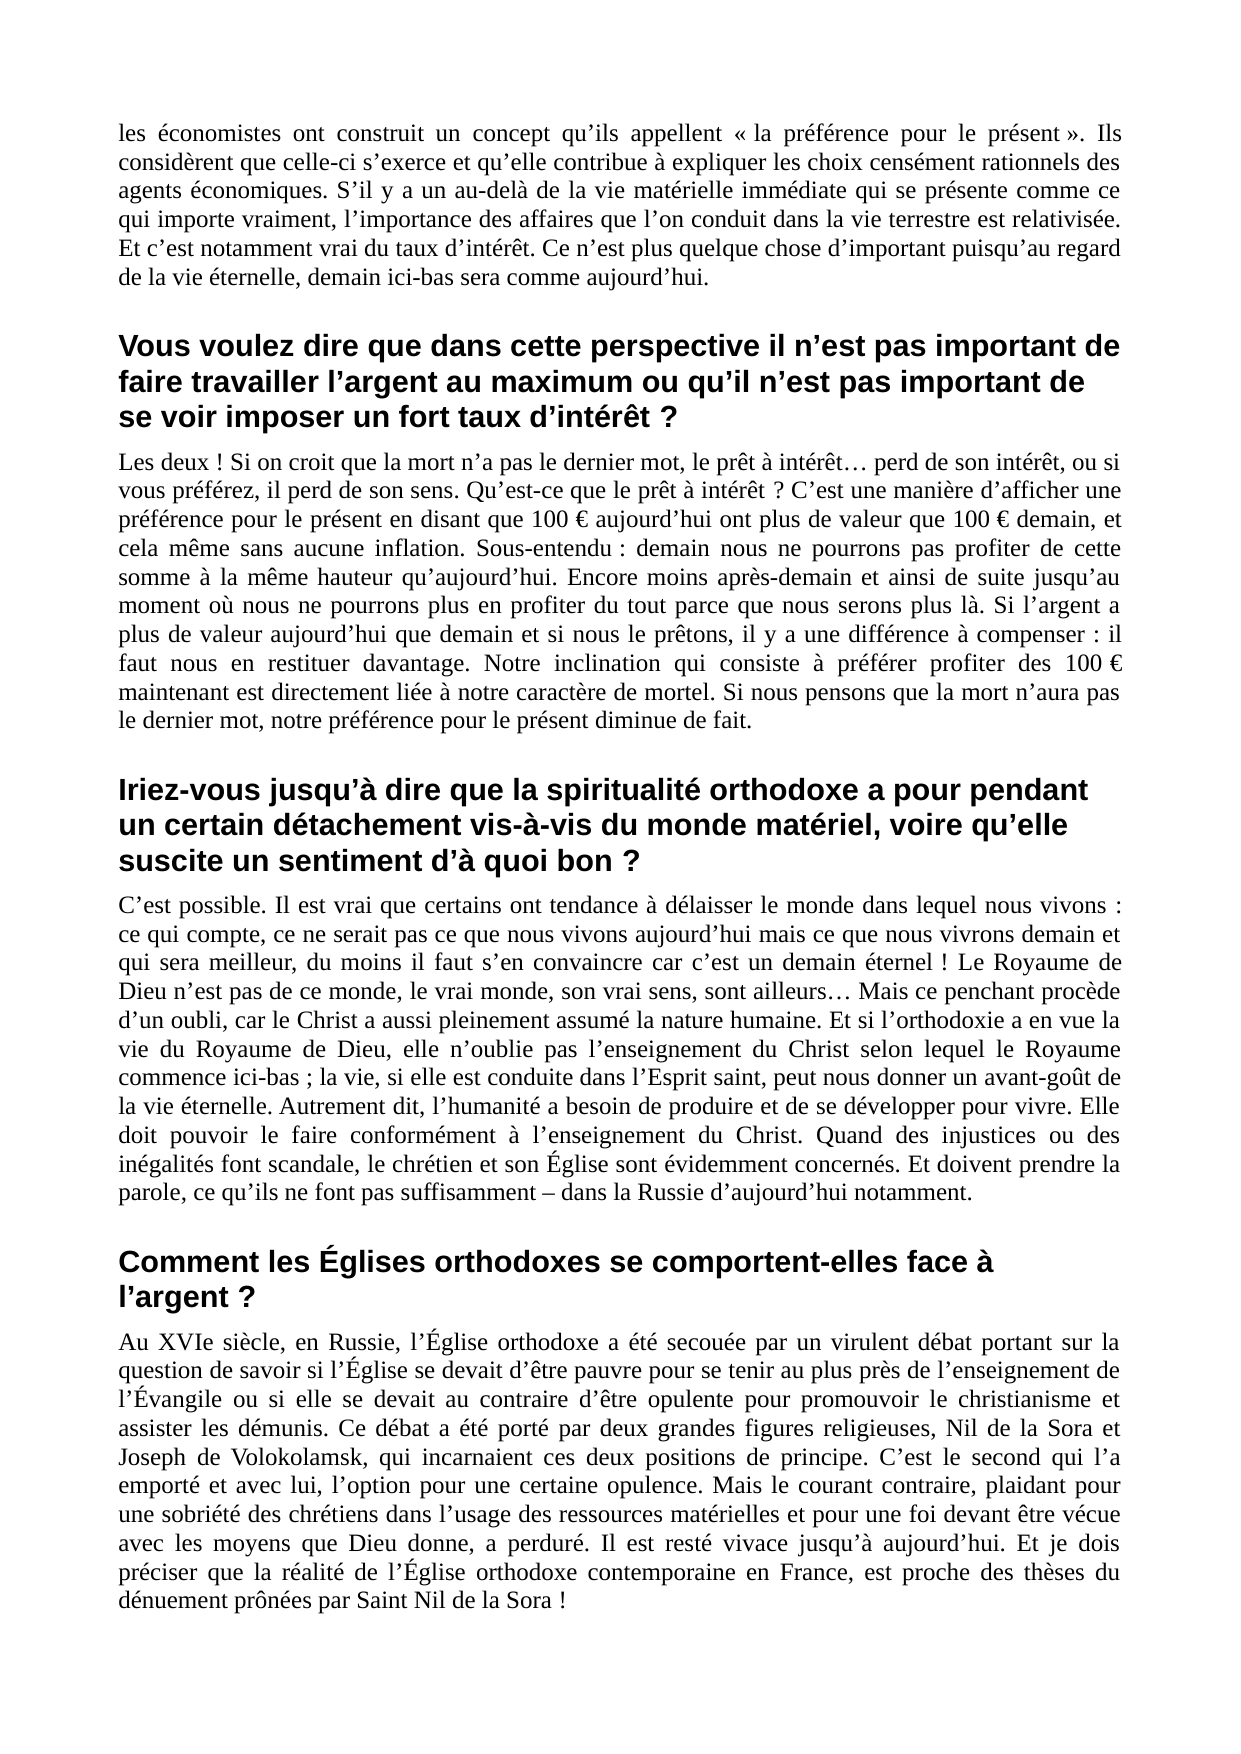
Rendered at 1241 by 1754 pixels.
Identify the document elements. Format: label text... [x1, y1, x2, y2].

text Les deux ! Si on croit que la mort n’a pas le dernier mot, le prêt à intérêt… perd de son intérêt, ou si vous préférez, il perd de son sens. Qu’est-ce que le prêt à intérêt ? C’est une manière d’afficher une préférence pour le présent en disant que 100 € aujourd’hui ont plus de valeur que 100 € demain, et cela même sans aucune inflation. Sous-entendu : demain nous ne pourrons pas profiter de cette somme à la même hauteur qu’aujourd’hui. Encore moins après-demain et ainsi de suite jusqu’au moment où nous ne pourrons plus en profiter du tout parce que nous serons plus là. Si l’argent a plus de valeur aujourd’hui que demain et si nous le prêtons, il y a une différence à compenser : il faut nous en restituer davantage. Notre inclination qui consiste à préférer profiter des 100 € maintenant est directement liée à notre caractère de mortel. Si nous pensons que la mort n’aura pas le dernier mot, notre préférence pour le présent diminue de fait. [118, 447, 1122, 734]
text Au XVIe siècle, en Russie, l’Église orthodoxe a été secouée par un virulent débat portant sur la question de savoir si l’Église se devait d’être pauvre pour se tenir au plus près de l’enseignement de l’Évangile ou si elle se devait au contraire d’être opulente pour promouvoir le christianisme et assister les démunis. Ce débat a été porté par deux grandes figures religieuses, Nil de la Sora et Joseph de Volokolamsk, qui incarnaient ces deux positions de principe. C’est le second qui l’a emporté et avec lui, l’option pour une certaine opulence. Mais le courant contraire, plaidant pour une sobriété des chrétiens dans l’usage des ressources matérielles et pour une foi devant être vécue avec les moyens que Dieu donne, a perduré. Il est resté vivace jusqu’à aujourd’hui. Et je dois préciser que la réalité de l’Église orthodoxe contemporaine en France, est proche des thèses du dénuement prônées par Saint Nil de la Sora ! [118, 1327, 1122, 1614]
subtitle Iriez-vous jusqu’à dire que la spiritualité orthodoxe a pour pendant un certain détachement vis-à-vis du monde matériel, voire qu’elle suscite un sentiment d’à quoi bon ? [118, 772, 1122, 877]
text les économistes ont construit un concept qu’ils appellent « la préférence pour le présent ». Ils considèrent que celle-ci s’exerce et qu’elle contribue à expliquer les choix censément rationnels des agents économiques. S’il y a un au-delà de la vie matérielle immédiate qui se présente comme ce qui importe vraiment, l’importance des affaires que l’on conduit dans la vie terrestre est relativisée. Et c’est notamment vrai du taux d’intérêt. Ce n’est plus quelque chose d’important puisqu’au regard de la vie éternelle, demain ici-bas sera comme aujourd’hui. [118, 118, 1122, 291]
subtitle Comment les Églises orthodoxes se comportent-elles face à l’argent ? [118, 1244, 1122, 1314]
text C’est possible. Il est vrai que certains ont tendance à délaisser le monde dans lequel nous vivons : ce qui compte, ce ne serait pas ce que nous vivons aujourd’hui mais ce que nous vivrons demain et qui sera meilleur, du moins il faut s’en convaincre car c’est un demain éternel ! Le Royaume de Dieu n’est pas de ce monde, le vrai monde, son vrai sens, sont ailleurs… Mais ce penchant procède d’un oubli, car le Christ a aussi pleinement assumé la nature humaine. Et si l’orthodoxie a en vue la vie du Royaume de Dieu, elle n’oublie pas l’enseignement du Christ selon lequel le Royaume commence ici-bas ; la vie, si elle est conduite dans l’Esprit saint, peut nous donner un avant-goût de la vie éternelle. Autrement dit, l’humanité a besoin de produire et de se développer pour vivre. Elle doit pouvoir le faire conformément à l’enseignement du Christ. Quand des injustices ou des inégalités font scandale, le chrétien et son Église sont évidemment concernés. Et doivent prendre la parole, ce qu’ils ne font pas suffisamment – dans la Russie d’aujourd’hui notamment. [118, 890, 1122, 1206]
subtitle Vous voulez dire que dans cette perspective il n’est pas important de faire travailler l’argent au maximum ou qu’il n’est pas important de se voir imposer un fort taux d’intérêt ? [118, 328, 1122, 434]
